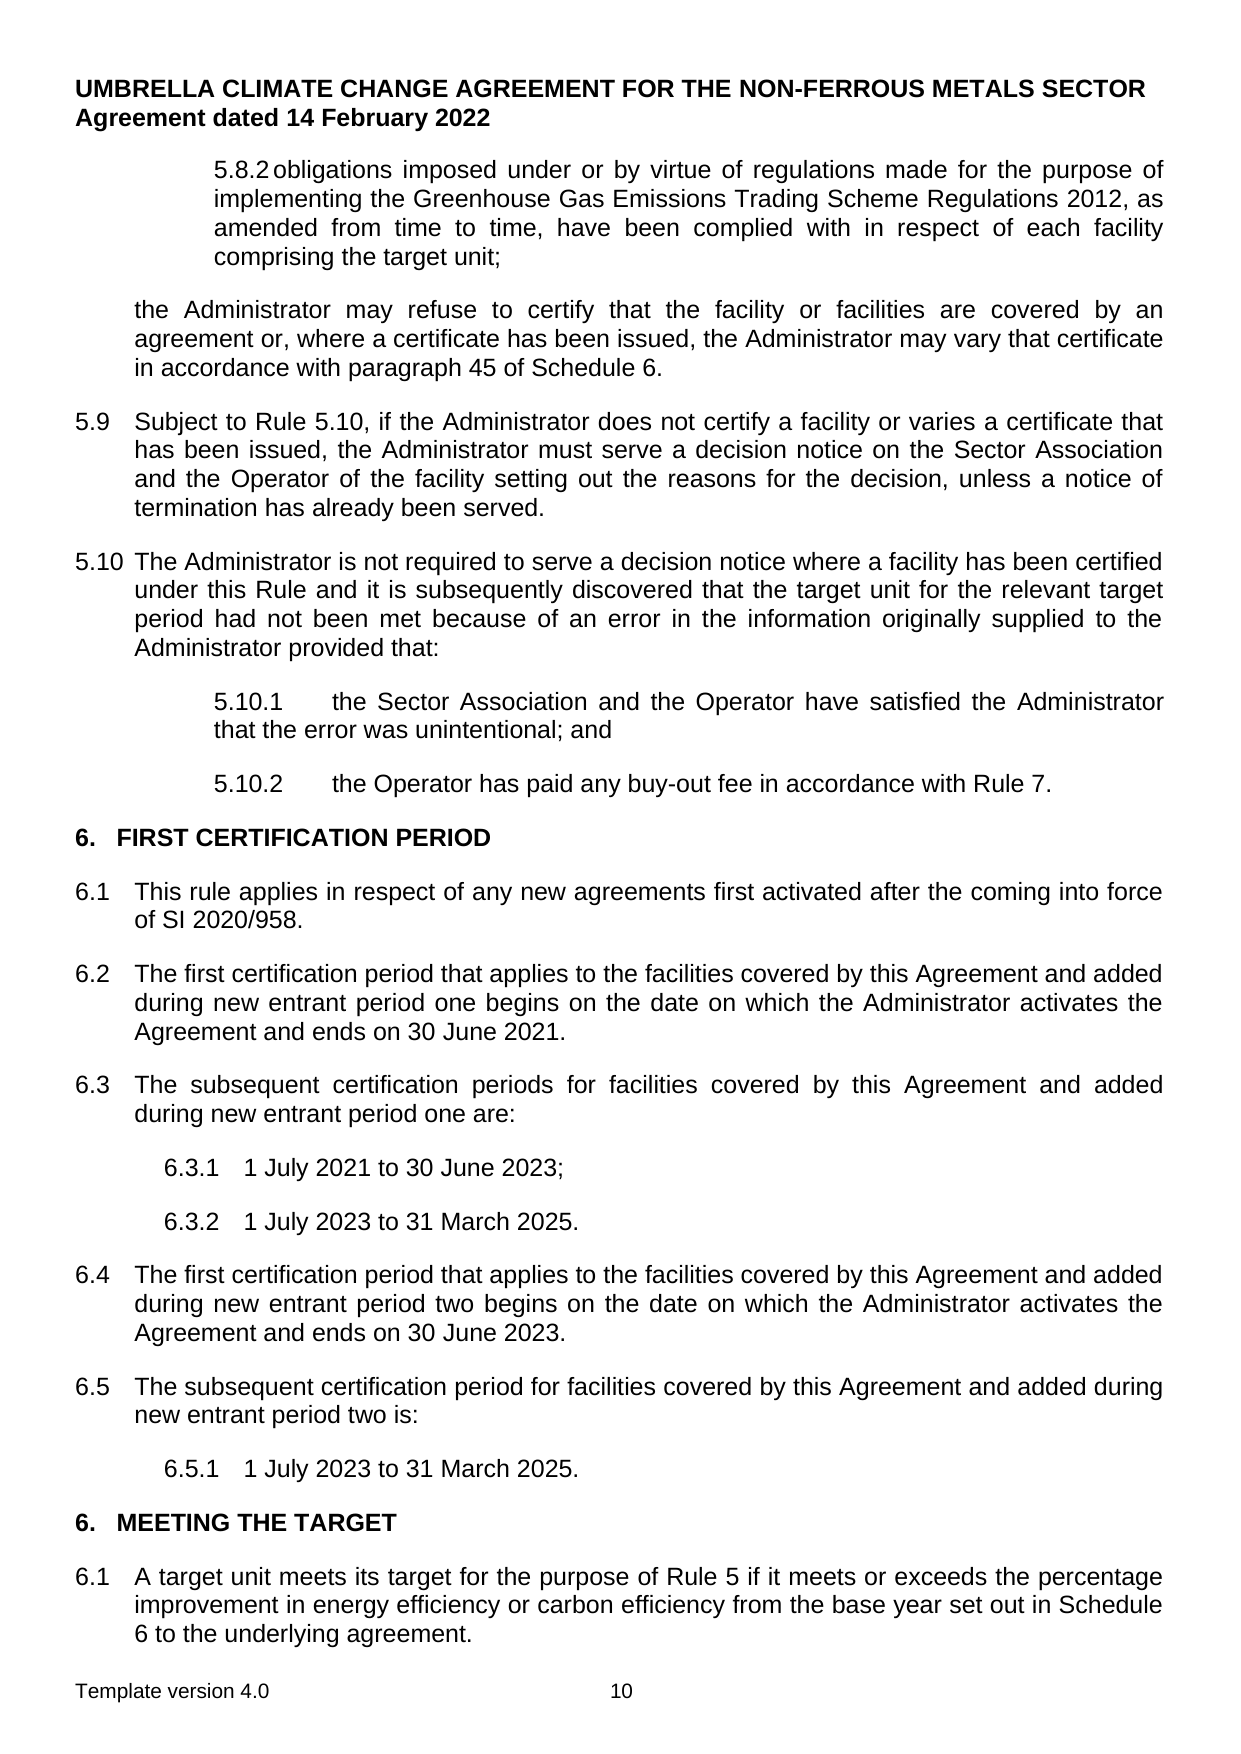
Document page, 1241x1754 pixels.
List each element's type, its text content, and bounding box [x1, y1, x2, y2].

list A target unit meets its target for the purpose of Rule 5 if it meets or exceeds the percentage improvement in energy efficiency or carbon efficiency from the base year set out in Schedule 6 to the underlying agreement. [75, 1561, 1165, 1648]
list the Sector Association and the Operator have satisfied the Administrator that the error was unintentional; and [214, 686, 1165, 744]
text the Administrator may refuse to certify that the facility or facilities are covered by an agreement or, where a certificate has been issued, the Administrator may vary that certificate in accordance with paragraph 45 of Schedule 6. [134, 295, 1165, 381]
list The subsequent certification periods for facilities covered by this Agreement and added during new entrant period one are: [75, 1070, 1165, 1128]
list The first certification period that applies to the facilities covered by this Agreement and added during new entrant period two begins on the date on which the Administrator activates the Agreement and ends on 30 June 2023. [75, 1260, 1165, 1346]
list 1 July 2023 to 31 March 2025. [164, 1454, 1165, 1483]
list 1 July 2021 to 30 June 2023; [164, 1153, 1165, 1181]
list obligations imposed under or by virtue of regulations made for the purpose of implementing the Greenhouse Gas Emissions Trading Scheme Regulations 2012, as amended from time to time, have been complied with in respect of each facility comprising the target unit; [214, 155, 1165, 270]
list MEETING THE TARGET [75, 1508, 1165, 1536]
list The first certification period that applies to the facilities covered by this Agreement and added during new entrant period one begins on the date on which the Administrator activates the Agreement and ends on 30 June 2021. [75, 959, 1165, 1045]
list This rule applies in respect of any new agreements first activated after the coming into force of SI 2020/958. [75, 876, 1165, 934]
list Subject to Rule 5.10, if the Administrator does not certify a facility or varies a certificate that has been issued, the Administrator must serve a decision notice on the Sector Association and the Operator of the facility setting out the reasons for the decision, unless a notice of termination has already been served. [75, 406, 1165, 521]
list 1 July 2023 to 31 March 2025. [164, 1206, 1165, 1235]
list The Administrator is not required to serve a decision notice where a facility has been certified under this Rule and it is subsequently discovered that the target unit for the relevant target period had not been met because of an error in the information originally supplied to the Administrator provided that: [75, 546, 1165, 661]
list the Operator has paid any buy-out fee in accordance with Rule 7. [214, 769, 1165, 798]
list FIRST CERTIFICATION PERIOD [75, 823, 1165, 851]
list The subsequent certification period for facilities covered by this Agreement and added during new entrant period two is: [75, 1371, 1165, 1429]
